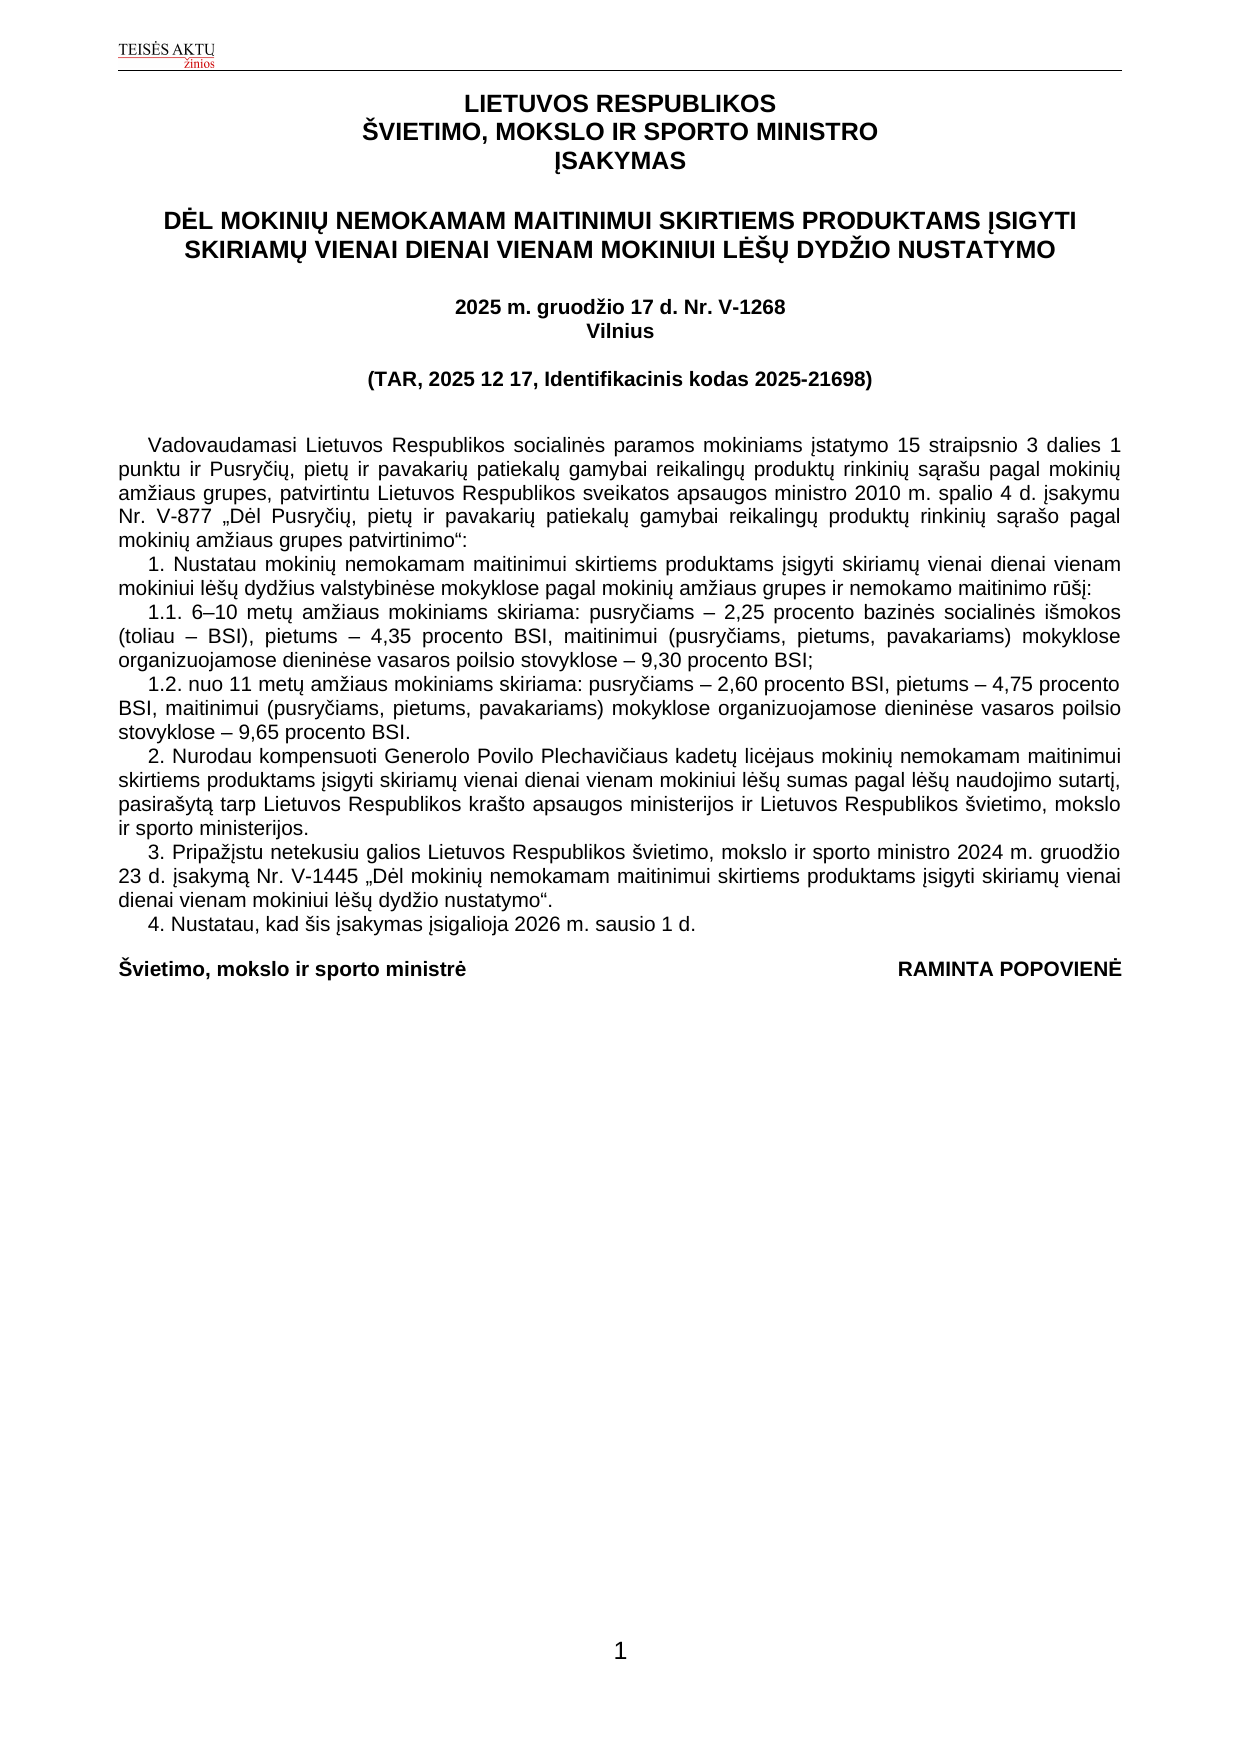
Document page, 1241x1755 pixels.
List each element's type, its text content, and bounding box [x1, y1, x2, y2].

text 1. Nustatau mokinių nemokamam maitinimui skirtiems produktams įsigyti skiriamų vienai dienai vienam mokiniui lėšų dydžius valstybinėse mokyklose pagal mokinių amžiaus grupes ir nemokamo maitinimo rūšį: [118, 552, 1122, 600]
text DĖL MOKINIŲ NEMOKAMAM MAITINIMUI SKIRTIEMS PRODUKTAMS ĮSIGYTI SKIRIAMŲ VIENAI DIENAI VIENAM MOKINIUI LĖŠŲ DYDŽIO NUSTATYMO [118, 206, 1122, 264]
text 2025 m. gruodžio 17 d. Nr. V-1268 Vilnius (TAR, 2025 12 17, Identifikacinis kodas 2025-21698) [118, 295, 1122, 391]
text 1.2. nuo 11 metų amžiaus mokiniams skiriama: pusryčiams – 2,60 procento BSI, pietums – 4,75 procento BSI, maitinimui (pusryčiams, pietums, pavakariams) mokyklose organizuojamose dieninėse vasaros poilsio stovyklose – 9,65 procento BSI. [118, 672, 1122, 744]
text 4. Nustatau, kad šis įsakymas įsigalioja 2026 m. sausio 1 d. [118, 912, 1122, 936]
text 3. Pripažįstu netekusiu galios Lietuvos Respublikos švietimo, mokslo ir sporto ministro 2024 m. gruodžio 23 d. įsakymą Nr. V-1445 „Dėl mokinių nemokamam maitinimui skirtiems produktams įsigyti skiriamų vienai dienai vienam mokiniui lėšų dydžio nustatymo“. [118, 840, 1122, 912]
text LIETUVOS RESPUBLIKOS ŠVIETIMO, MOKSLO IR SPORTO MINISTRO ĮSAKYMAS [118, 89, 1122, 175]
text Švietimo, mokslo ir sporto ministrė Raminta Popovienė [118, 956, 1122, 980]
text 1.1. 6–10 metų amžiaus mokiniams skiriama: pusryčiams – 2,25 procento bazinės socialinės išmokos (toliau – BSI), pietums – 4,35 procento BSI, maitinimui (pusryčiams, pietums, pavakariams) mokyklose organizuojamose dieninėse vasaros poilsio stovyklose – 9,30 procento BSI; [118, 600, 1122, 672]
text Vadovaudamasi Lietuvos Respublikos socialinės paramos mokiniams įstatymo 15 straipsnio 3 dalies 1 punktu ir Pusryčių, pietų ir pavakarių patiekalų gamybai reikalingų produktų rinkinių sąrašu pagal mokinių amžiaus grupes, patvirtintu Lietuvos Respublikos sveikatos apsaugos ministro 2010 m. spalio 4 d. įsakymu Nr. V-877 „Dėl Pusryčių, pietų ir pavakarių patiekalų gamybai reikalingų produktų rinkinių sąrašo pagal mokinių amžiaus grupes patvirtinimo“: [118, 432, 1122, 552]
text 2. Nurodau kompensuoti Generolo Povilo Plechavičiaus kadetų licėjaus mokinių nemokamam maitinimui skirtiems produktams įsigyti skiriamų vienai dienai vienam mokiniui lėšų sumas pagal lėšų naudojimo sutartį, pasirašytą tarp Lietuvos Respublikos krašto apsaugos ministerijos ir Lietuvos Respublikos švietimo, mokslo ir sporto ministerijos. [118, 744, 1122, 840]
